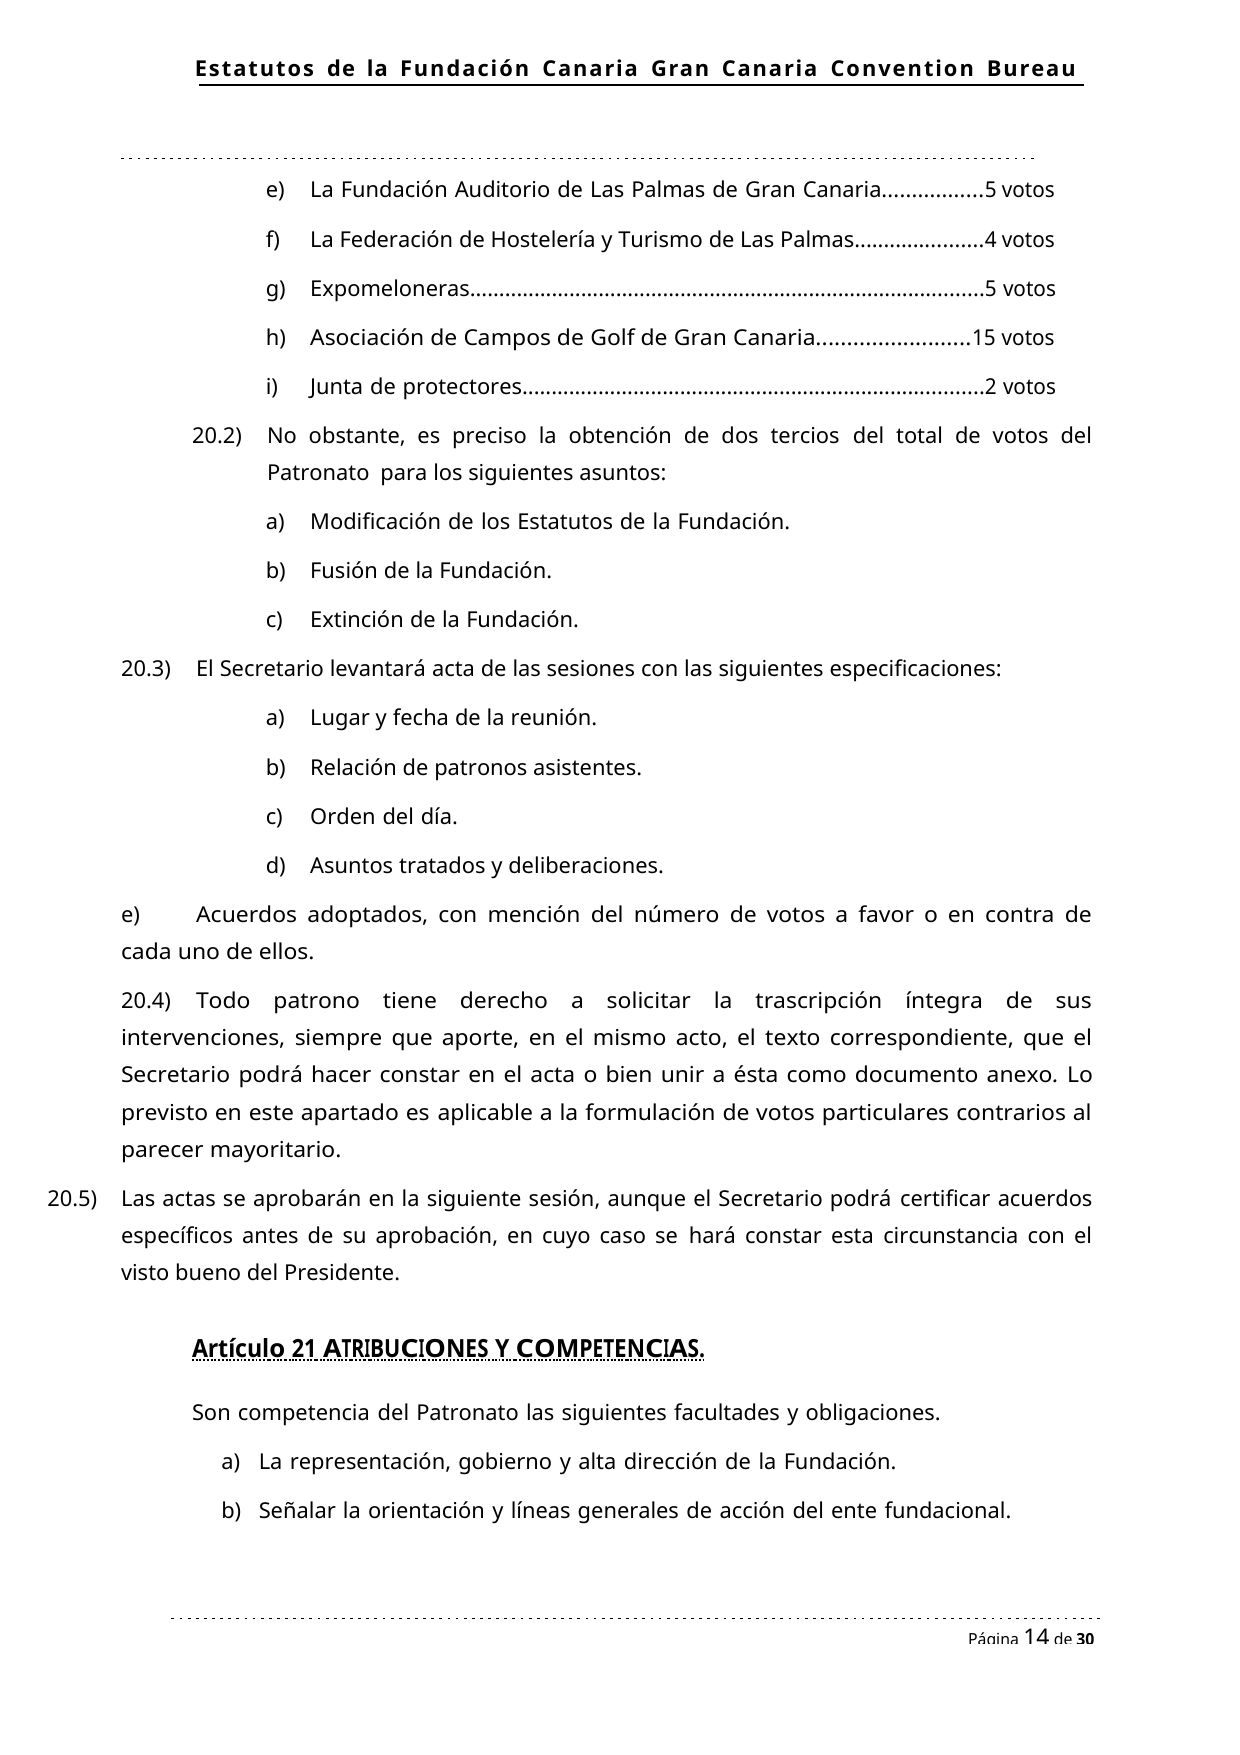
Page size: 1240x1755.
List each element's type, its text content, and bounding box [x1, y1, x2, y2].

list Modificación de los Estatutos de la Fundación. [266, 506, 1148, 536]
text Son competencia del Patronato las siguientes facultades y obligaciones. [192, 1397, 1148, 1427]
list La representación, gobierno y alta dirección de la Fundación. [221, 1446, 1148, 1476]
list Asociación de Campos de Golf de Gran Canaria 15 votos [266, 322, 1148, 351]
list Señalar la orientación y líneas generales de acción del ente fundacional. [221, 1495, 1148, 1525]
list La Federación de Hostelería y Turismo de Las Palmas 4 votos [266, 224, 1148, 253]
list Relación de patronos asistentes. [266, 752, 1148, 781]
list La Fundación Auditorio de Las Palmas de Gran Canaria 5 votos [266, 174, 1148, 204]
list Extinción de la Fundación. [266, 604, 1148, 634]
list Las actas se aprobarán en la siguiente sesión, aunque el Secretario podrá certificar acuerdos específicos antes de su aprobación, en cuyo caso se hará constar esta circunstancia con el visto bueno del Presidente. [47, 1183, 1092, 1287]
list No obstante, es preciso la obtención de dos tercios del total de votos del Patronato para los siguientes asuntos: [192, 420, 1092, 486]
list Orden del día. [266, 801, 1148, 831]
list Junta de protectores 2 votos [266, 371, 1148, 401]
list Acuerdos adoptados, con mención del número de votos a favor o en contra de cada uno de ellos. [121, 899, 1092, 966]
list Fusión de la Fundación. [266, 555, 1148, 585]
subtitle Artículo 21 ATRIBUCIONES Y COMPETENCIAS. [192, 1331, 1148, 1364]
list Expomeloneras 5 votos [266, 273, 1148, 303]
list Asuntos tratados y deliberaciones. [266, 849, 1148, 879]
list Todo patrono tiene derecho a solicitar la trascripción íntegra de sus intervenciones, siempre que aporte, en el mismo acto, el texto correspondiente, que el Secretario podrá hacer constar en el acta o bien unir a ésta como documento anexo. Lo previsto en este apartado es aplicable a la formulación de votos particulares contrarios al parecer mayoritario. [121, 985, 1093, 1164]
list El Secretario levantará acta de las sesiones con las siguientes especificaciones: [121, 653, 1092, 683]
list Lugar y fecha de la reunión. [266, 702, 1148, 732]
